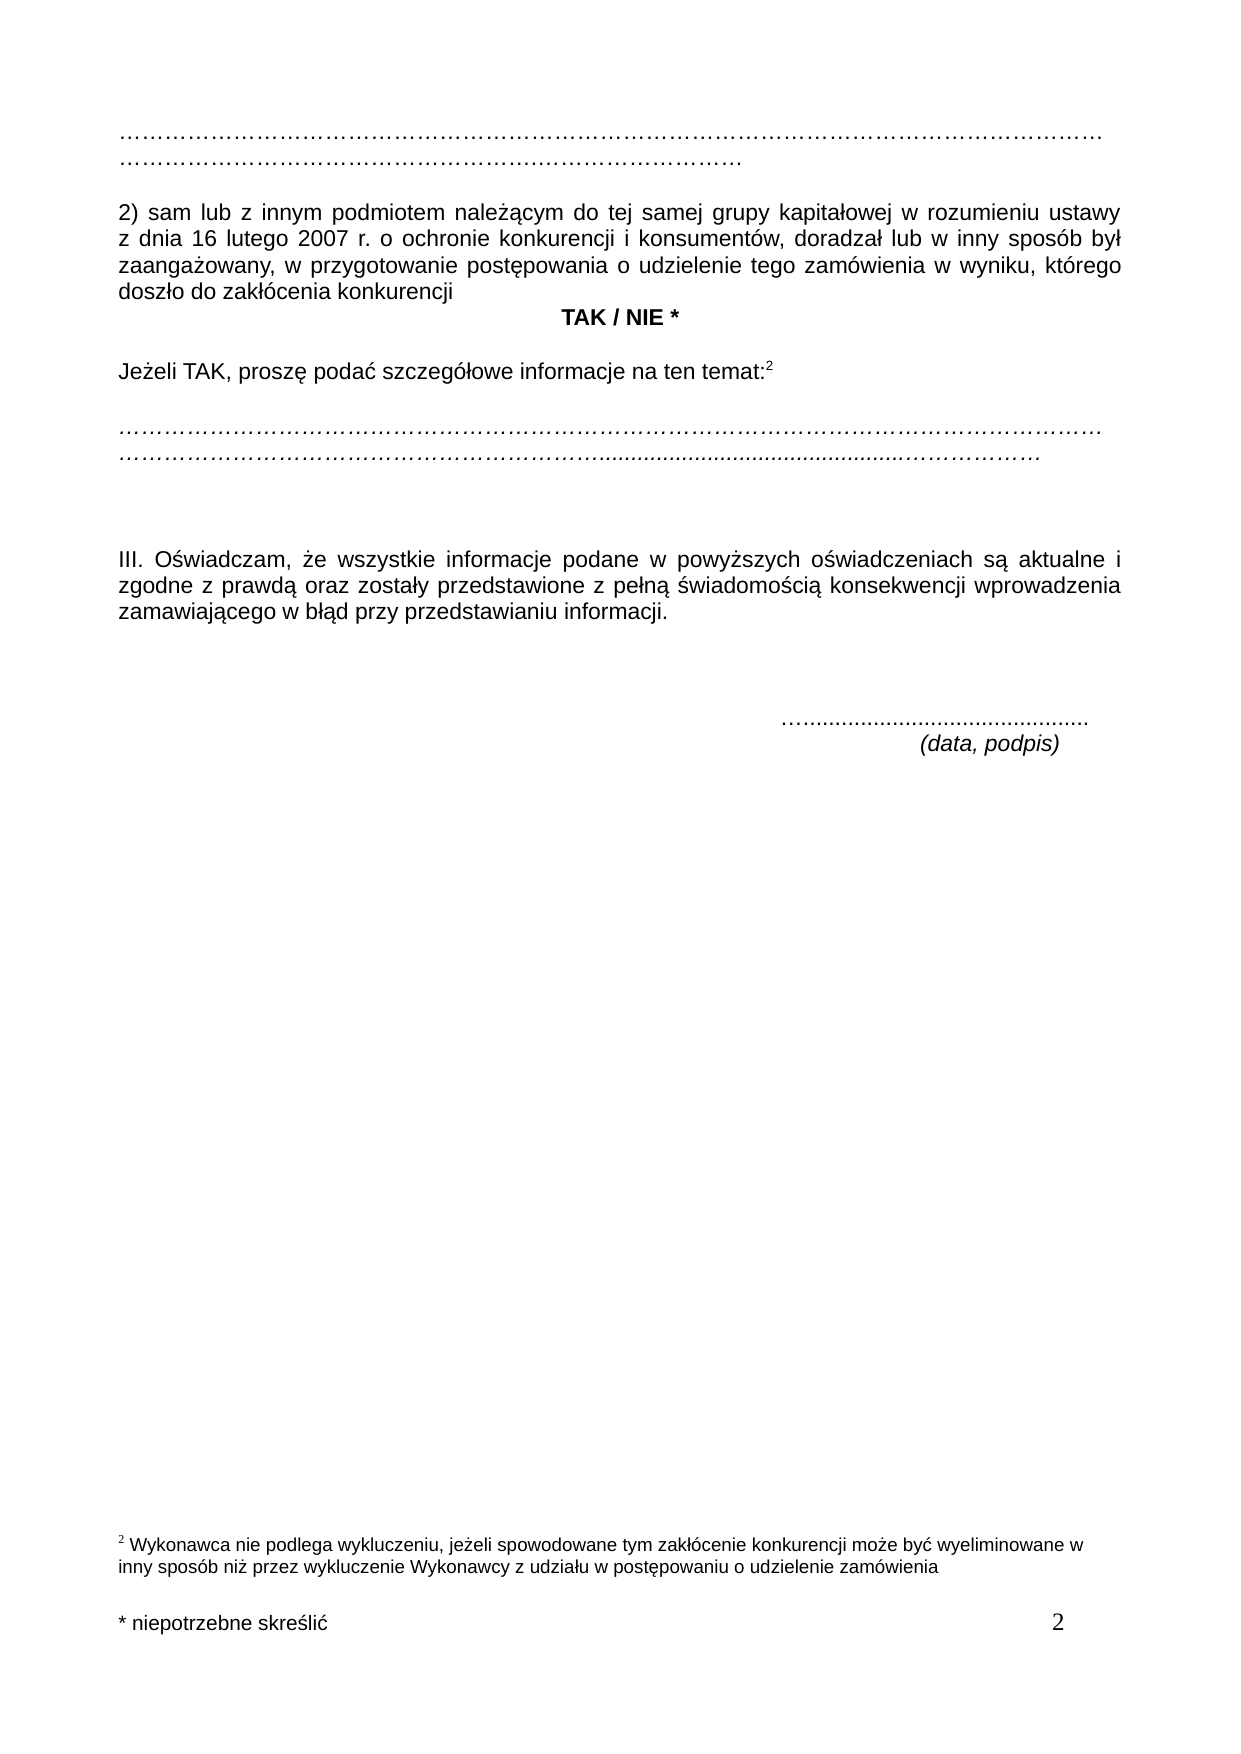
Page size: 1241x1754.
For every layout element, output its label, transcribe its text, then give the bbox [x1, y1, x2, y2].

text …............................................. [118, 704, 1122, 730]
text Wykonawca nie podlega wykluczeniu, jeżeli spowodowane tym zakłócenie konkurencji może być wyeliminowane w inny sposób niż przez wykluczenie Wykonawcy z udziału w postępowaniu o udzielenie zamówienia [118, 1532, 1122, 1578]
list 2) sam lub z innym podmiotem należącym do tej samej grupy kapitałowej w rozumieniu ustawy z dnia 16 lutego 2007 r. o ochronie konkurencji i konsumentów, doradzał lub w inny sposób był zaangażowany, w przygotowanie postępowania o udzielenie tego zamówienia w wyniku, którego doszło do zakłócenia konkurencji [118, 199, 1122, 304]
list …………………………………………………………………………………………………………………………………………………………………………................................................……………… [118, 413, 1122, 465]
text III. Oświadczam, że wszystkie informacje podane w powyższych oświadczeniach są aktualne i zgodne z prawdą oraz zostały przedstawione z pełną świadomością konsekwencji wprowadzenia zamawiającego w błąd przy przedstawianiu informacji. [118, 546, 1122, 625]
list Jeżeli TAK, proszę podać szczegółowe informacje na ten temat: [118, 358, 1122, 384]
list ………………………………………………………………………………………………………………………………………………………………….……………………… [118, 118, 1122, 171]
list TAK / NIE * [118, 304, 1122, 330]
text (data, podpis) [118, 730, 1122, 756]
